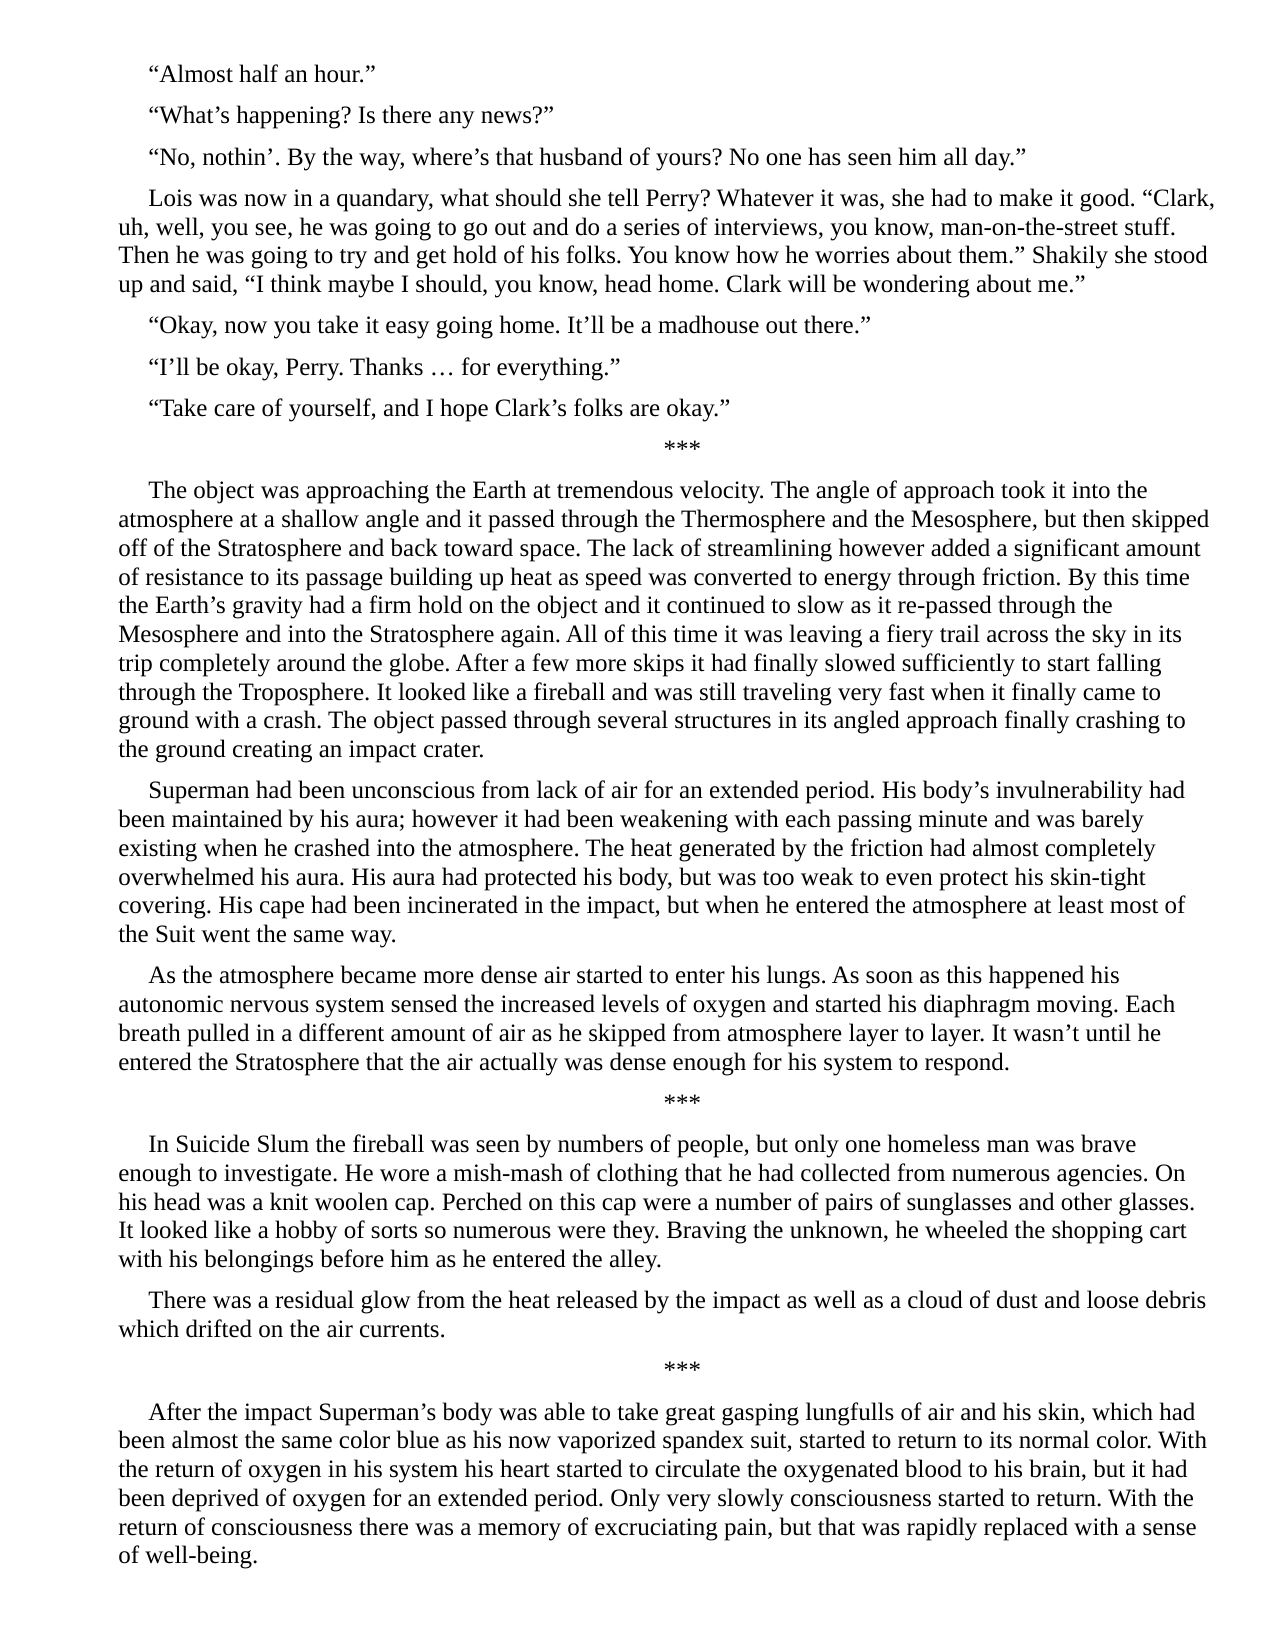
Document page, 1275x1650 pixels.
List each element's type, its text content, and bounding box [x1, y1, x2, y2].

text “What’s happening? Is there any news?” [118, 100, 1216, 129]
text *** [118, 434, 1216, 463]
text As the atmosphere became more dense air started to enter his lungs. As soon as this happened his autonomic nervous system sensed the increased levels of oxygen and started his diaphragm moving. Each breath pulled in a different amount of air as he skipped from atmosphere layer to layer. It wasn’t until he entered the Stratosphere that the air actually was dense enough for his system to respond. [118, 960, 1216, 1075]
text There was a residual glow from the heat released by the impact as well as a cloud of dust and loose debris which drifted on the air currents. [118, 1285, 1216, 1343]
text *** [118, 1088, 1216, 1117]
text The object was approaching the Earth at tremendous velocity. The angle of approach took it into the atmosphere at a shallow angle and it passed through the Thermosphere and the Mesosphere, but then skipped off of the Stratosphere and back toward space. The lack of streamlining however added a significant amount of resistance to its passage building up heat as speed was converted to energy through friction. By this time the Earth’s gravity had a firm hold on the object and it continued to slow as it re-passed through the Mesosphere and into the Stratosphere again. All of this time it was leaving a fiery trail across the sky in its trip completely around the globe. After a few more skips it had finally slowed sufficiently to start falling through the Troposphere. It looked like a fireball and was still traveling very fast when it finally came to ground with a crash. The object passed through several structures in its angled approach finally crashing to the ground creating an impact crater. [118, 475, 1216, 763]
text Superman had been unconscious from lack of air for an extended period. His body’s invulnerability had been maintained by his aura; however it had been weakening with each passing minute and was barely existing when he crashed into the atmosphere. The heat generated by the friction had almost completely overwhelmed his aura. His aura had protected his body, but was too weak to even protect his skin-tight covering. His cape had been incinerated in the impact, but when he entered the atmosphere at least most of the Suit went the same way. [118, 775, 1216, 948]
text “Almost half an hour.” [118, 59, 1216, 88]
text “Okay, now you take it easy going home. It’ll be a madhouse out there.” [118, 310, 1216, 339]
text “No, nothin’. By the way, where’s that husband of yours? No one has seen him all day.” [118, 142, 1216, 170]
text *** [118, 1355, 1216, 1384]
text In Suicide Slum the fireball was seen by numbers of people, but only one homeless man was brave enough to investigate. He wore a mish-mash of clothing that he had collected from numerous agencies. On his head was a knit woolen cap. Perched on this cap were a number of pairs of sunglasses and other glasses. It looked like a hobby of sorts so numerous were they. Braving the unknown, he wheeled the shopping cart with his belongings before him as he entered the alley. [118, 1129, 1216, 1273]
text “I’ll be okay, Perry. Thanks … for everything.” [118, 352, 1216, 380]
text After the impact Superman’s body was able to take great gasping lungfulls of air and his skin, which had been almost the same color blue as his now vaporized spandex suit, started to return to its normal color. With the return of oxygen in his system his heart started to circulate the oxygenated blood to his brain, but it had been deprived of oxygen for an extended period. Only very slowly consciousness started to return. With the return of consciousness there was a memory of excruciating pain, but that was rapidly replaced with a sense of well-being. [118, 1397, 1216, 1569]
text Lois was now in a quandary, what should she tell Perry? Whatever it was, she had to make it good. “Clark, uh, well, you see, he was going to go out and do a series of interviews, you know, man-on-the-street stuff. Then he was going to try and get hold of his folks. You know how he worries about them.” Shakily she stood up and said, “I think maybe I should, you know, head home. Clark will be wondering about me.” [118, 183, 1216, 298]
text “Take care of yourself, and I hope Clark’s folks are okay.” [118, 393, 1216, 422]
